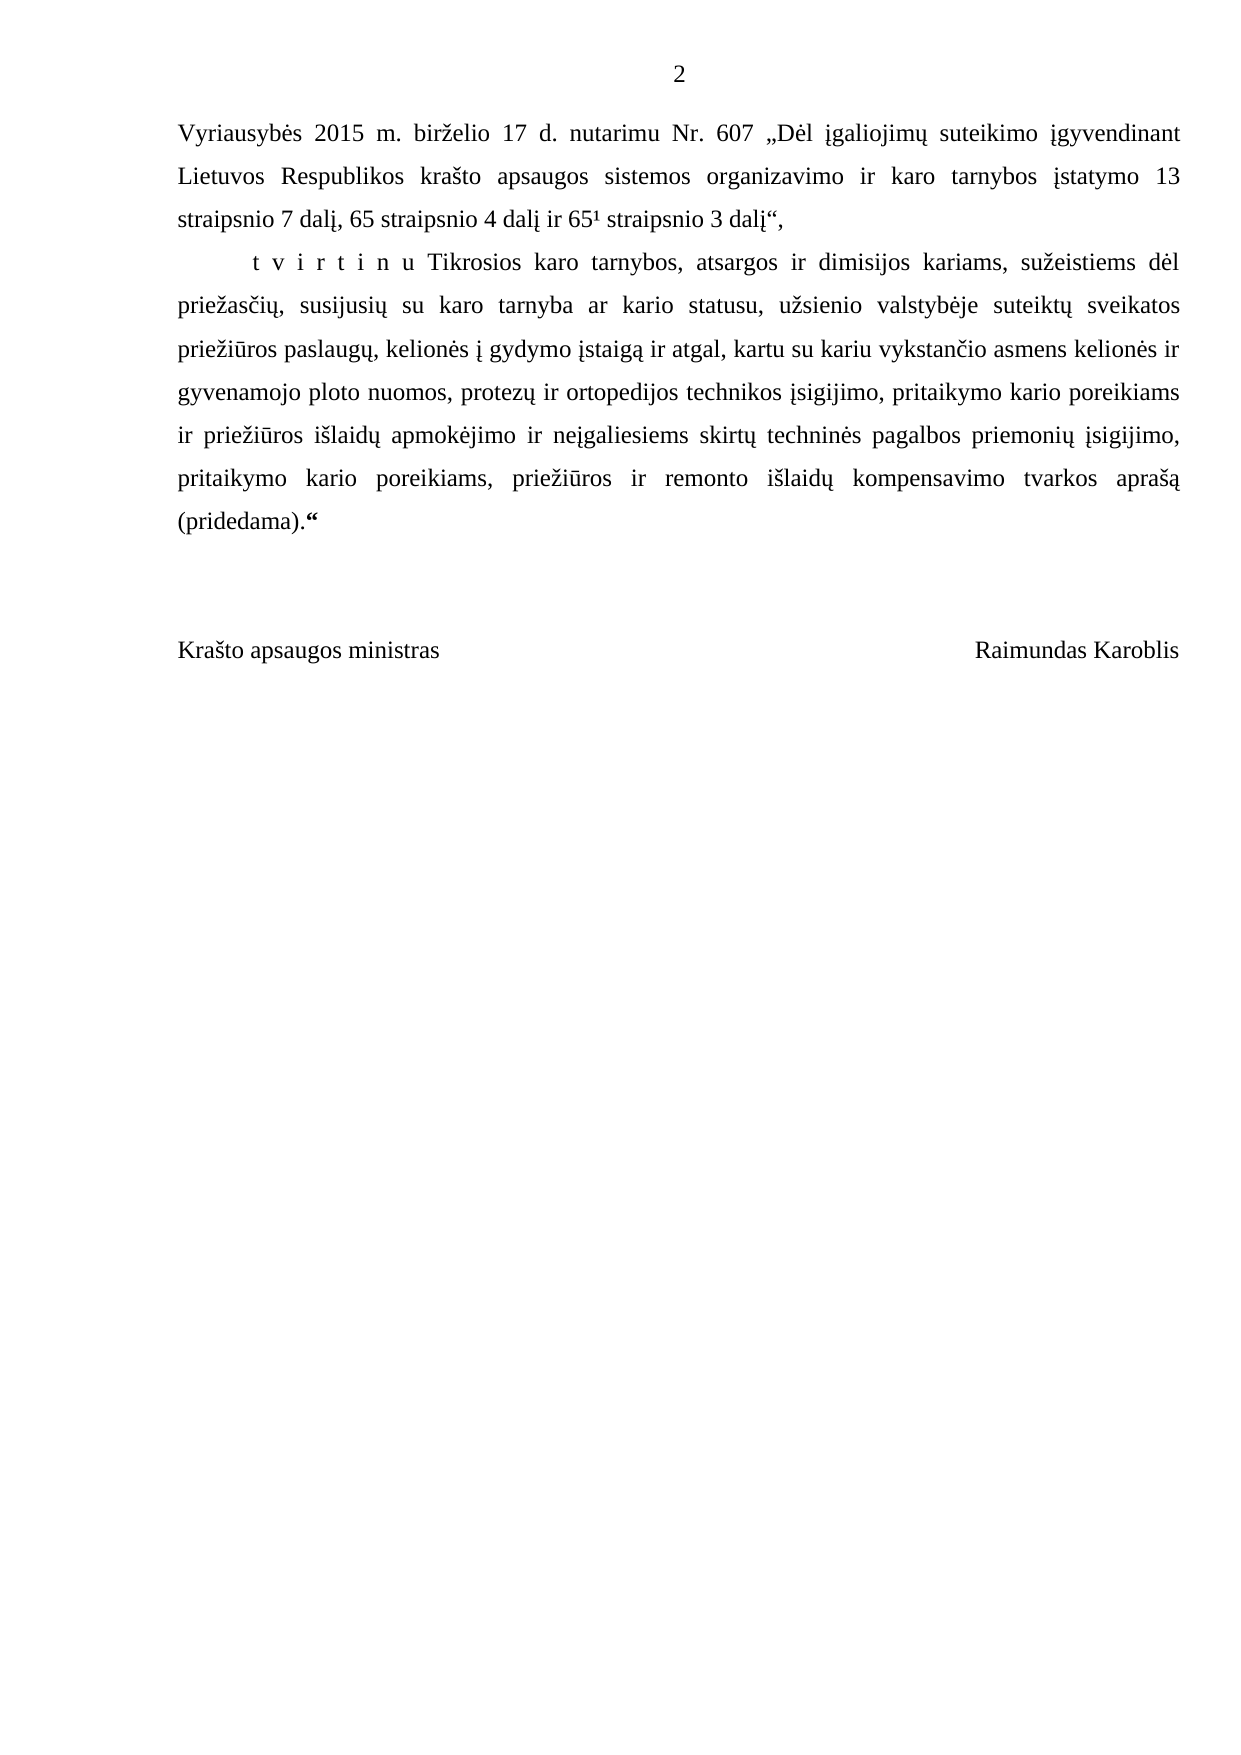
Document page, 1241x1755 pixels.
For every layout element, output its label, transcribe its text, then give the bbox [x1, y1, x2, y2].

text t v i r t i n u Tikrosios karo tarnybos, atsargos ir dimisijos kariams, sužeistiems dėl priežasčių, susijusių su karo tarnyba ar kario statusu, užsienio valstybėje suteiktų sveikatos priežiūros paslaugų, kelionės į gydymo įstaigą ir atgal, kartu su kariu vykstančio asmens kelionės ir gyvenamojo ploto nuomos, protezų ir ortopedijos technikos įsigijimo, pritaikymo kario poreikiams ir priežiūros išlaidų apmokėjimo ir neįgaliesiems skirtų techninės pagalbos priemonių įsigijimo, pritaikymo kario poreikiams, priežiūros ir remonto išlaidų kompensavimo tvarkos aprašą (pridedama).“ [177, 247, 1181, 535]
text Vyriausybės 2015 m. birželio 17 d. nutarimu Nr. 607 „Dėl įgaliojimų suteikimo įgyvendinant Lietuvos Respublikos krašto apsaugos sistemos organizavimo ir karo tarnybos įstatymo 13 straipsnio 7 dalį, 65 straipsnio 4 dalį ir 65¹ straipsnio 3 dalį“, [177, 118, 1181, 233]
text Krašto apsaugos ministras Raimundas Karoblis [177, 636, 1181, 664]
